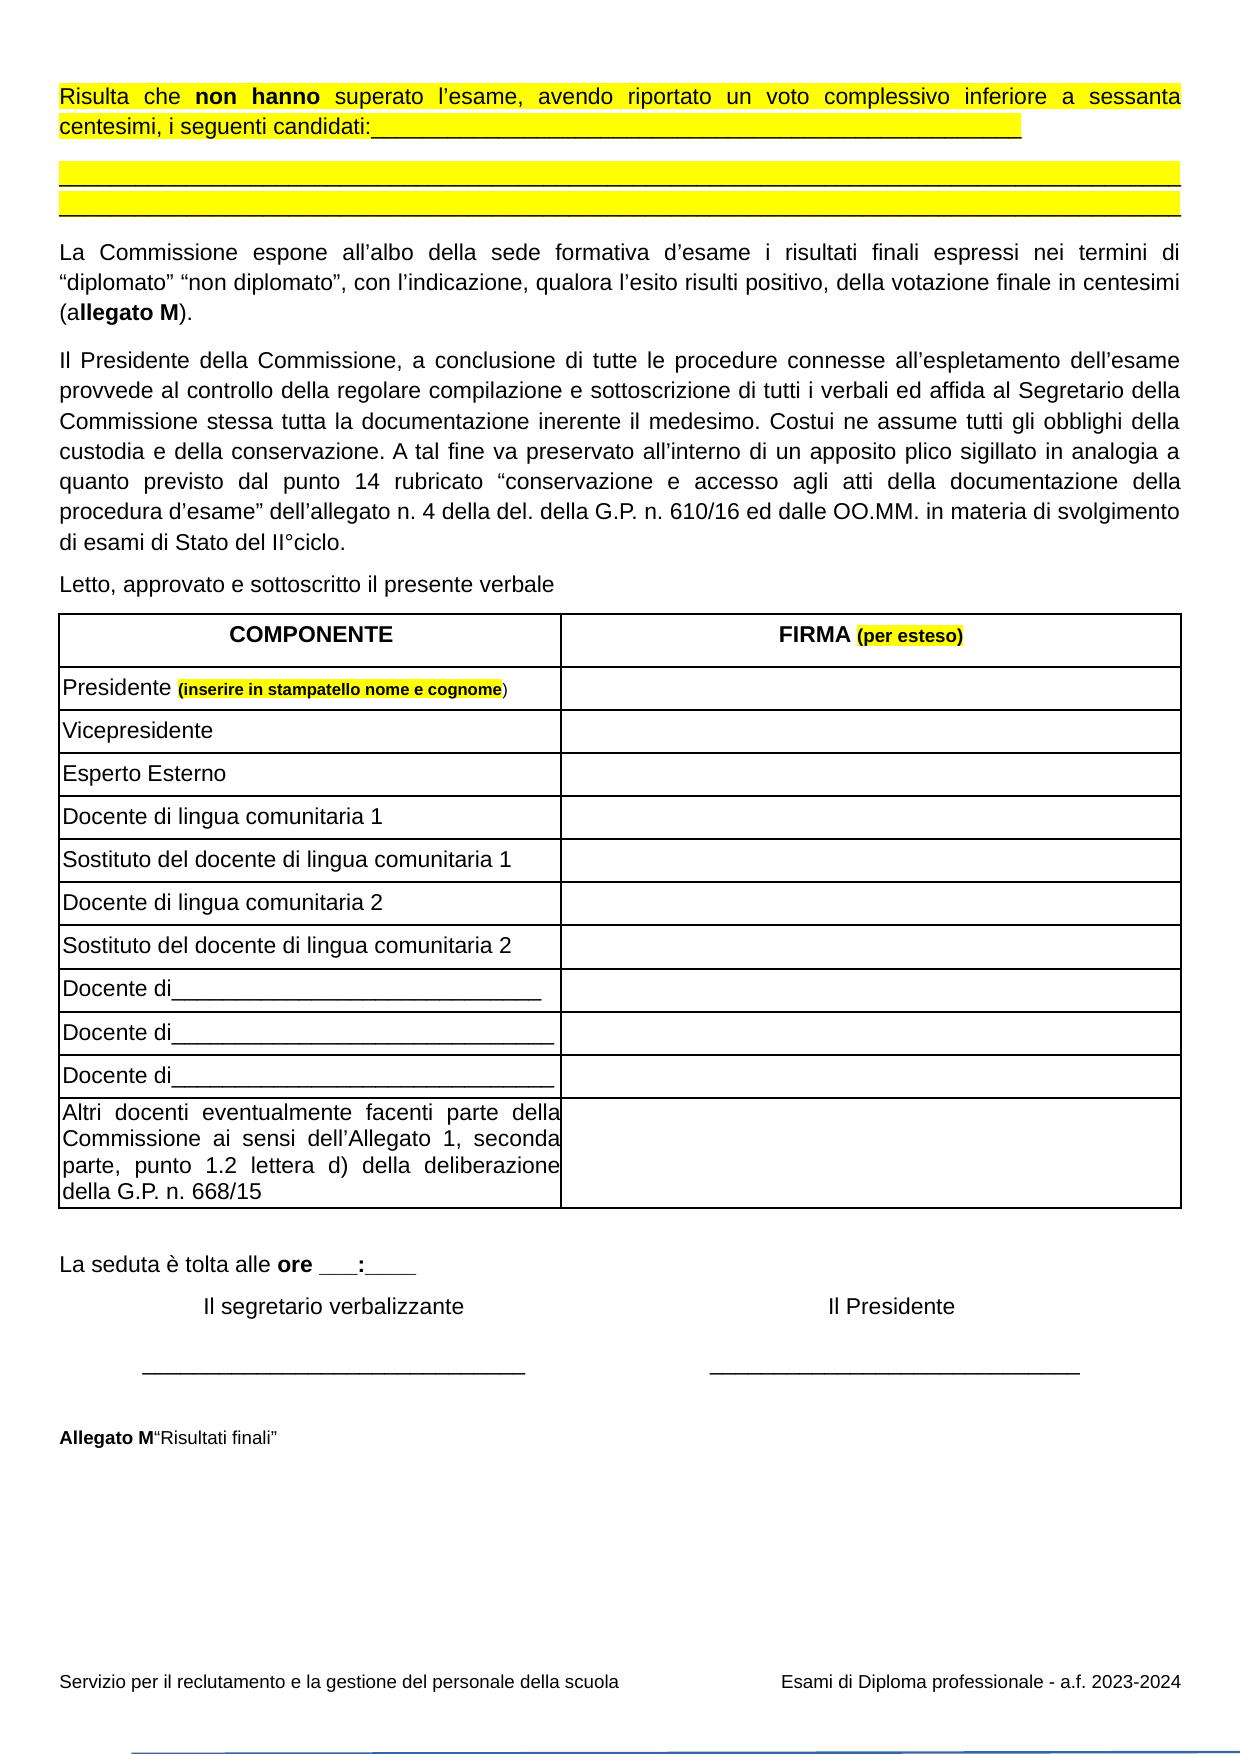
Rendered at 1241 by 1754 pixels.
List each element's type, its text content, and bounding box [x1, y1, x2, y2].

table_cell [562, 711, 1180, 752]
table_cell Docente di______________________________ [60, 1013, 560, 1054]
table_cell [562, 1056, 1180, 1097]
table_cell _____________________________ [608, 1349, 1182, 1405]
text Risulta che non hanno superato l’esame, avendo riportato un voto complessivo inferiore a sessanta centesimi, i seguenti candidati:___________________________________________________ [59, 83, 1181, 139]
table_cell [562, 926, 1180, 967]
table_cell [562, 1013, 1180, 1054]
text ________________________________________________________________________________________ [59, 187, 1181, 215]
table_cell [562, 668, 1180, 709]
table_cell Esperto Esterno [60, 754, 560, 795]
table_cell ______________________________ [59, 1349, 608, 1405]
text La Commissione espone all’albo della sede formativa d’esame i risultati finali espressi nei termini di “diplomato” “non diplomato”, con l’indicazione, qualora l’esito risulti positivo, della votazione finale in centesimi (allegato M). [59, 239, 1181, 326]
table_cell [562, 970, 1180, 1011]
table_header COMPONENTE [60, 615, 560, 666]
table_cell Sostituto del docente di lingua comunitaria 2 [60, 926, 560, 967]
table_header Il segretario verbalizzante [59, 1293, 608, 1349]
text Allegato M“Risultati finali” [59, 1427, 1168, 1448]
table_cell [562, 1099, 1180, 1207]
text ________________________________________________________________________________________ [59, 161, 1181, 185]
table_cell Docente di______________________________ [60, 1056, 560, 1097]
text Letto, approvato e sottoscritto il presente verbale [59, 571, 1168, 597]
text Il Presidente della Commissione, a conclusione di tutte le procedure connesse all’espletamento dell’esame provvede al controllo della regolare compilazione e sottoscrizione di tutti i verbali ed affida al Segretario della Commissione stessa tutta la documentazione inerente il medesimo. Costui ne assume tutti gli obblighi della custodia e della conservazione. A tal fine va preservato all’interno di un apposito plico sigillato in analogia a quanto previsto dal punto 14 rubricato “conservazione e accesso agli atti della documentazione della procedura d’esame” dell’allegato n. 4 della del. della G.P. n. 610/16 ed dalle OO.MM. in materia di svolgimento di esami di Stato del II°ciclo. [59, 347, 1181, 555]
table_cell Vicepresidente [60, 711, 560, 752]
table_header FIRMA (per esteso) [562, 615, 1180, 666]
table_cell [562, 797, 1180, 838]
table_cell Docente di lingua comunitaria 1 [60, 797, 560, 838]
table_cell [562, 883, 1180, 924]
table_header Il Presidente [608, 1293, 1182, 1349]
table_cell Docente di lingua comunitaria 2 [60, 883, 560, 924]
text La seduta è tolta alle ore ___:____ [59, 1251, 1181, 1278]
table_cell Sostituto del docente di lingua comunitaria 1 [60, 840, 560, 881]
table_cell [562, 754, 1180, 795]
table_cell Presidente (inserire in stampatello nome e cognome) [60, 668, 560, 709]
table_cell [562, 840, 1180, 881]
table_cell Docente di_____________________________ [60, 970, 560, 1011]
table_cell Altri docenti eventualmente facenti parte della Commissione ai sensi dell’Allegato 1, seconda parte, punto 1.2 lettera d) della deliberazione della G.P. n. 668/15 [60, 1099, 560, 1207]
